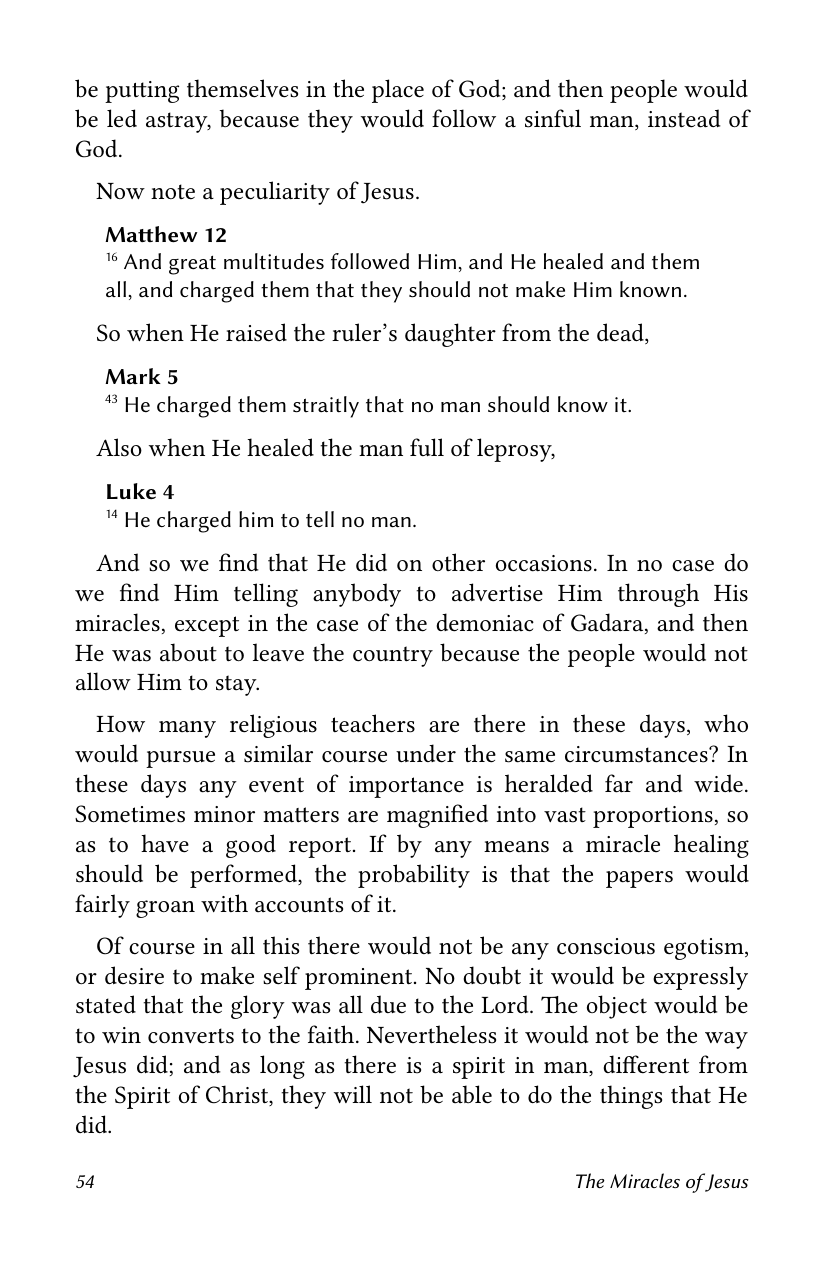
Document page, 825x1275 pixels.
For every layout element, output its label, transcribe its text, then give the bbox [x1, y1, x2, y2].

text Mark 5 [105, 364, 750, 390]
text 16 And great multitudes followed Him, and He healed and them all, and charged them that they should not make Him known. [105, 249, 720, 303]
text 43 He charged them straitly that no man should know it. [105, 392, 720, 418]
text be putting themselves in the place of God; and then people would be led astray, because they would follow a sinful man, instead of God. [75, 75, 750, 163]
text Matthew 12 [105, 222, 750, 248]
text Of course in all this there would not be any conscious egotism, or desire to make self prominent. No doubt it would be expressly stated that the glory was all due to the Lord. The object would be to win converts to the faith. Nevertheless it would not be the way Jesus did; and as long as there is a spirit in man, different from the Spirit of Christ, they will not be able to do the things that He did. [75, 932, 750, 1140]
text Luke 4 [105, 479, 750, 505]
text So when He raised the ruler’s daughter from the dead, [75, 319, 750, 348]
text And so we find that He did on other occasions. In no case do we find Him telling anybody to advertise Him through His miracles, except in the case of the demoniac of Gadara, and then He was about to leave the country because the people would not allow Him to stay. [75, 549, 750, 697]
text Now note a peculiarity of Jesus. [75, 177, 750, 205]
text Also when He healed the man full of leprosy, [75, 434, 750, 462]
text How many religious teachers are there in these days, who would pursue a similar course under the same circumstances? In these days any event of importance is heralded far and wide. Sometimes minor matters are magnified into vast proportions, so as to have a good report. If by any means a miracle healing should be performed, the probability is that the papers would fairly groan with accounts of it. [75, 710, 750, 918]
text 14 He charged him to tell no man. [105, 506, 720, 533]
